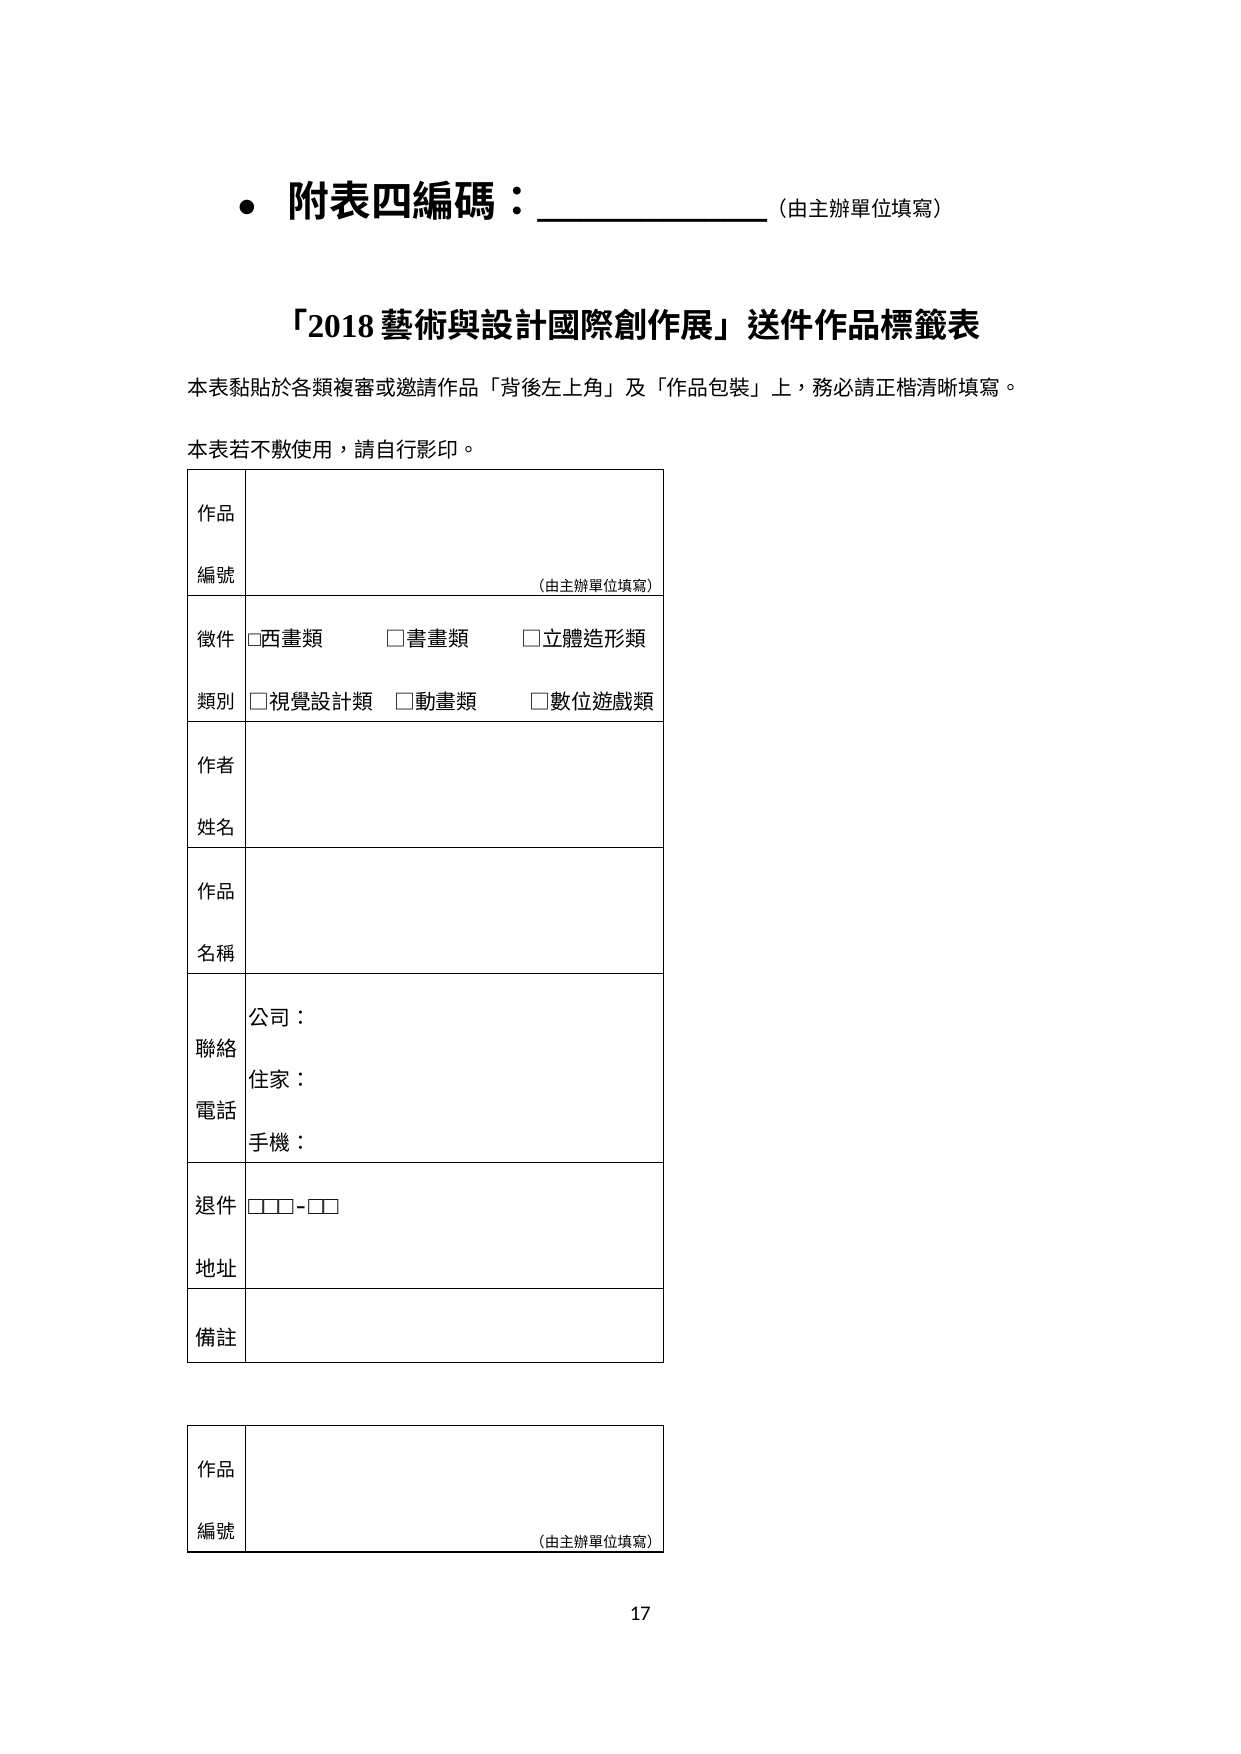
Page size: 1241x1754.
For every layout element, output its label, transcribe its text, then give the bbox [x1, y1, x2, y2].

table_cell 徵件 類別 [188, 596, 245, 721]
table_cell [246, 1289, 663, 1362]
table_cell 公司： 住家： 手機： [246, 974, 663, 1162]
table_cell 退件地址 [188, 1163, 245, 1288]
table_cell 聯絡電話 [188, 974, 245, 1162]
table_cell □□□-□□ [246, 1163, 663, 1288]
table_cell 備註 [188, 1289, 245, 1362]
table_cell □西畫類 □書畫類 □立體造形類 □視覺設計類 □動畫類 □數位遊戲類 [246, 596, 663, 721]
text 本表黏貼於各類複審或邀請作品「背後左上角」及「作品包裝」上，務必請正楷清晰填寫。 [187, 344, 1093, 407]
table_cell 作者姓名 [188, 722, 245, 847]
table_header 作品 編號 [188, 1426, 245, 1551]
table_header 作品 編號 [188, 470, 245, 595]
table_header （由主辦單位填寫） [246, 470, 663, 595]
table_cell [246, 848, 663, 973]
text 本表若不敷使用，請自行影印。 [187, 407, 1093, 469]
table_cell [246, 722, 663, 847]
table_header （由主辦單位填寫） [246, 1426, 663, 1551]
text 「2018藝術與設計國際創作展」送件作品標籤表 [26, 282, 1228, 344]
list 附表四編碼：___________（由主辦單位填寫） [237, 157, 1093, 219]
table_cell 作品 名稱 [188, 848, 245, 973]
